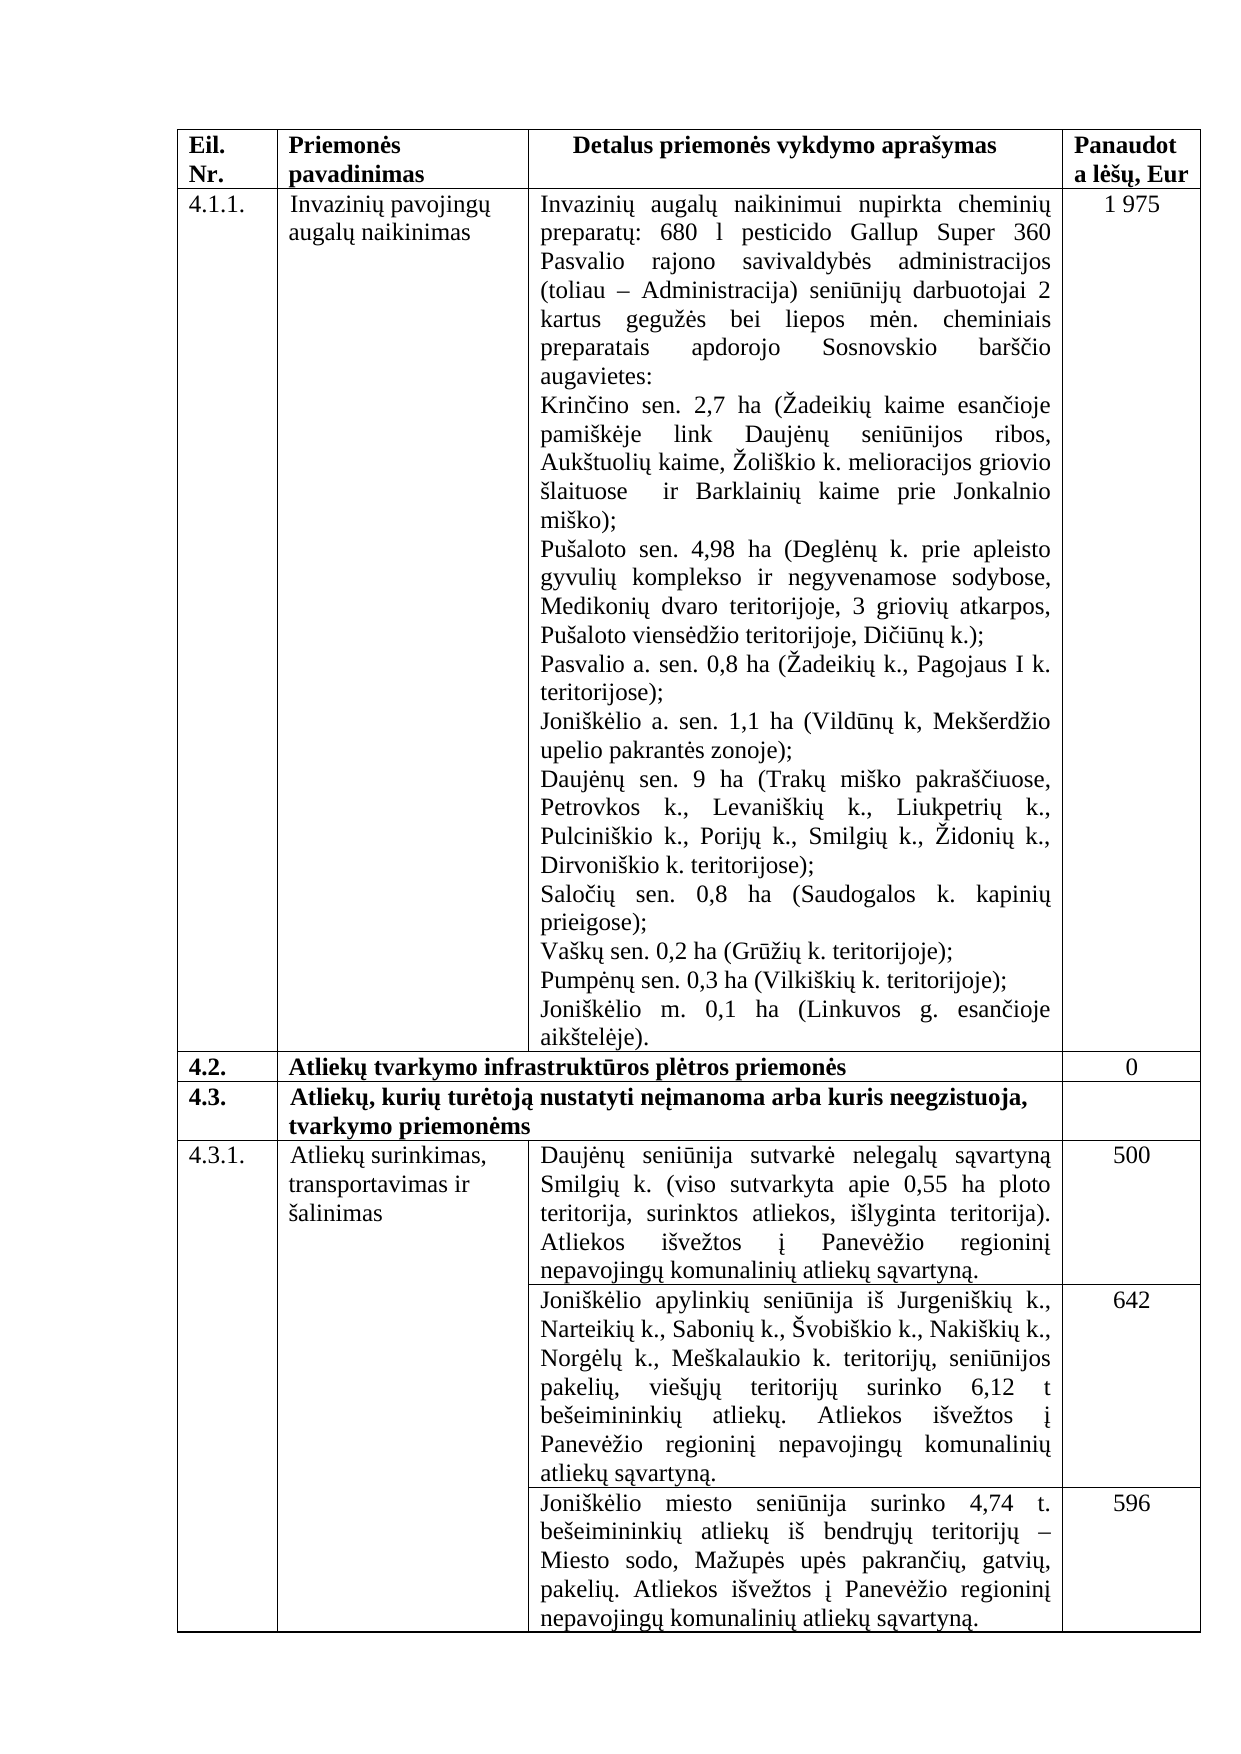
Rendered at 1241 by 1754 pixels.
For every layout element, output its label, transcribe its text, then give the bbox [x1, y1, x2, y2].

table_cell Invazinių pavojingų augalų naikinimas [278, 189, 528, 1051]
table_header Eil. Nr. [178, 130, 277, 188]
table_cell Atliekų surinkimas, transportavimas ir šalinimas [278, 1141, 528, 1631]
table_cell Daujėnų seniūnija sutvarkė nelegalų sąvartyną Smilgių k. (viso sutvarkyta apie 0,55 ha ploto teritorija, surinktos atliekos, išlyginta teritorija). Atliekos išvežtos į Panevėžio regioninį nepavojingų komunalinių atliekų sąvartyną. [529, 1141, 1062, 1284]
table_cell 4.1.1. [178, 189, 277, 1051]
table_header Priemonės pavadinimas [278, 130, 528, 188]
table_header Panaudota lėšų, Eur [1063, 130, 1200, 188]
table_cell 0 [1063, 1052, 1200, 1081]
table_cell 500 [1063, 1141, 1200, 1284]
table_cell Atliekų tvarkymo infrastruktūros plėtros priemonės [278, 1052, 1062, 1081]
table_cell Invazinių augalų naikinimui nupirkta cheminių preparatų: 680 l pesticido Gallup Super 360 Pasvalio rajono savivaldybės administracijos (toliau – Administracija) seniūnijų darbuotojai 2 kartus gegužės bei liepos mėn. cheminiais preparatais apdorojo Sosnovskio barščio augavietes: Krinčino sen. 2,7 ha (Žadeikių kaime esančioje pamiškėje link Daujėnų seniūnijos ribos, Aukštuolių kaime, Žoliškio k. melioracijos griovio šlaituose ir Barklainių kaime prie Jonkalnio miško); Pušaloto sen. 4,98 ha (Deglėnų k. prie apleisto gyvulių komplekso ir negyvenamose sodybose, Medikonių dvaro teritorijoje, 3 griovių atkarpos, Pušaloto viensėdžio teritorijoje, Dičiūnų k.); Pasvalio a. sen. 0,8 ha (Žadeikių k., Pagojaus I k. teritorijose); Joniškėlio a. sen. 1,1 ha (Vildūnų k, Mekšerdžio upelio pakrantės zonoje); Daujėnų sen. 9 ha (Trakų miško pakraščiuose, Petrovkos k., Levaniškių k., Liukpetrių k., Pulciniškio k., Porijų k., Smilgių k., Židonių k., Dirvoniškio k. teritorijose); Saločių sen. 0,8 ha (Saudogalos k. kapinių prieigose); Vaškų sen. 0,2 ha (Grūžių k. teritorijoje); Pumpėnų sen. 0,3 ha (Vilkiškių k. teritorijoje); Joniškėlio m. 0,1 ha (Linkuvos g. esančioje aikštelėje). [529, 189, 1062, 1051]
table_cell Joniškėlio miesto seniūnija surinko 4,74 t. bešeimininkių atliekų iš bendrųjų teritorijų – Miesto sodo, Mažupės upės pakrančių, gatvių, pakelių. Atliekos išvežtos į Panevėžio regioninį nepavojingų komunalinių atliekų sąvartyną. [529, 1488, 1062, 1631]
table_cell 596 [1063, 1488, 1200, 1631]
table_cell 1 975 [1063, 189, 1200, 1051]
table_cell [1063, 1082, 1200, 1139]
table_cell 642 [1063, 1285, 1200, 1487]
table_cell 4.3. [178, 1082, 277, 1139]
table_cell Atliekų, kurių turėtoją nustatyti neįmanoma arba kuris neegzistuoja, tvarkymo priemonėms [278, 1082, 1062, 1139]
table_cell Joniškėlio apylinkių seniūnija iš Jurgeniškių k., Narteikių k., Sabonių k., Švobiškio k., Nakiškių k., Norgėlų k., Meškalaukio k. teritorijų, seniūnijos pakelių, viešųjų teritorijų surinko 6,12 t bešeimininkių atliekų. Atliekos išvežtos į Panevėžio regioninį nepavojingų komunalinių atliekų sąvartyną. [529, 1285, 1062, 1487]
table_cell 4.2. [178, 1052, 277, 1081]
table_header Detalus priemonės vykdymo aprašymas [529, 130, 1062, 188]
table_cell 4.3.1. [178, 1141, 277, 1631]
